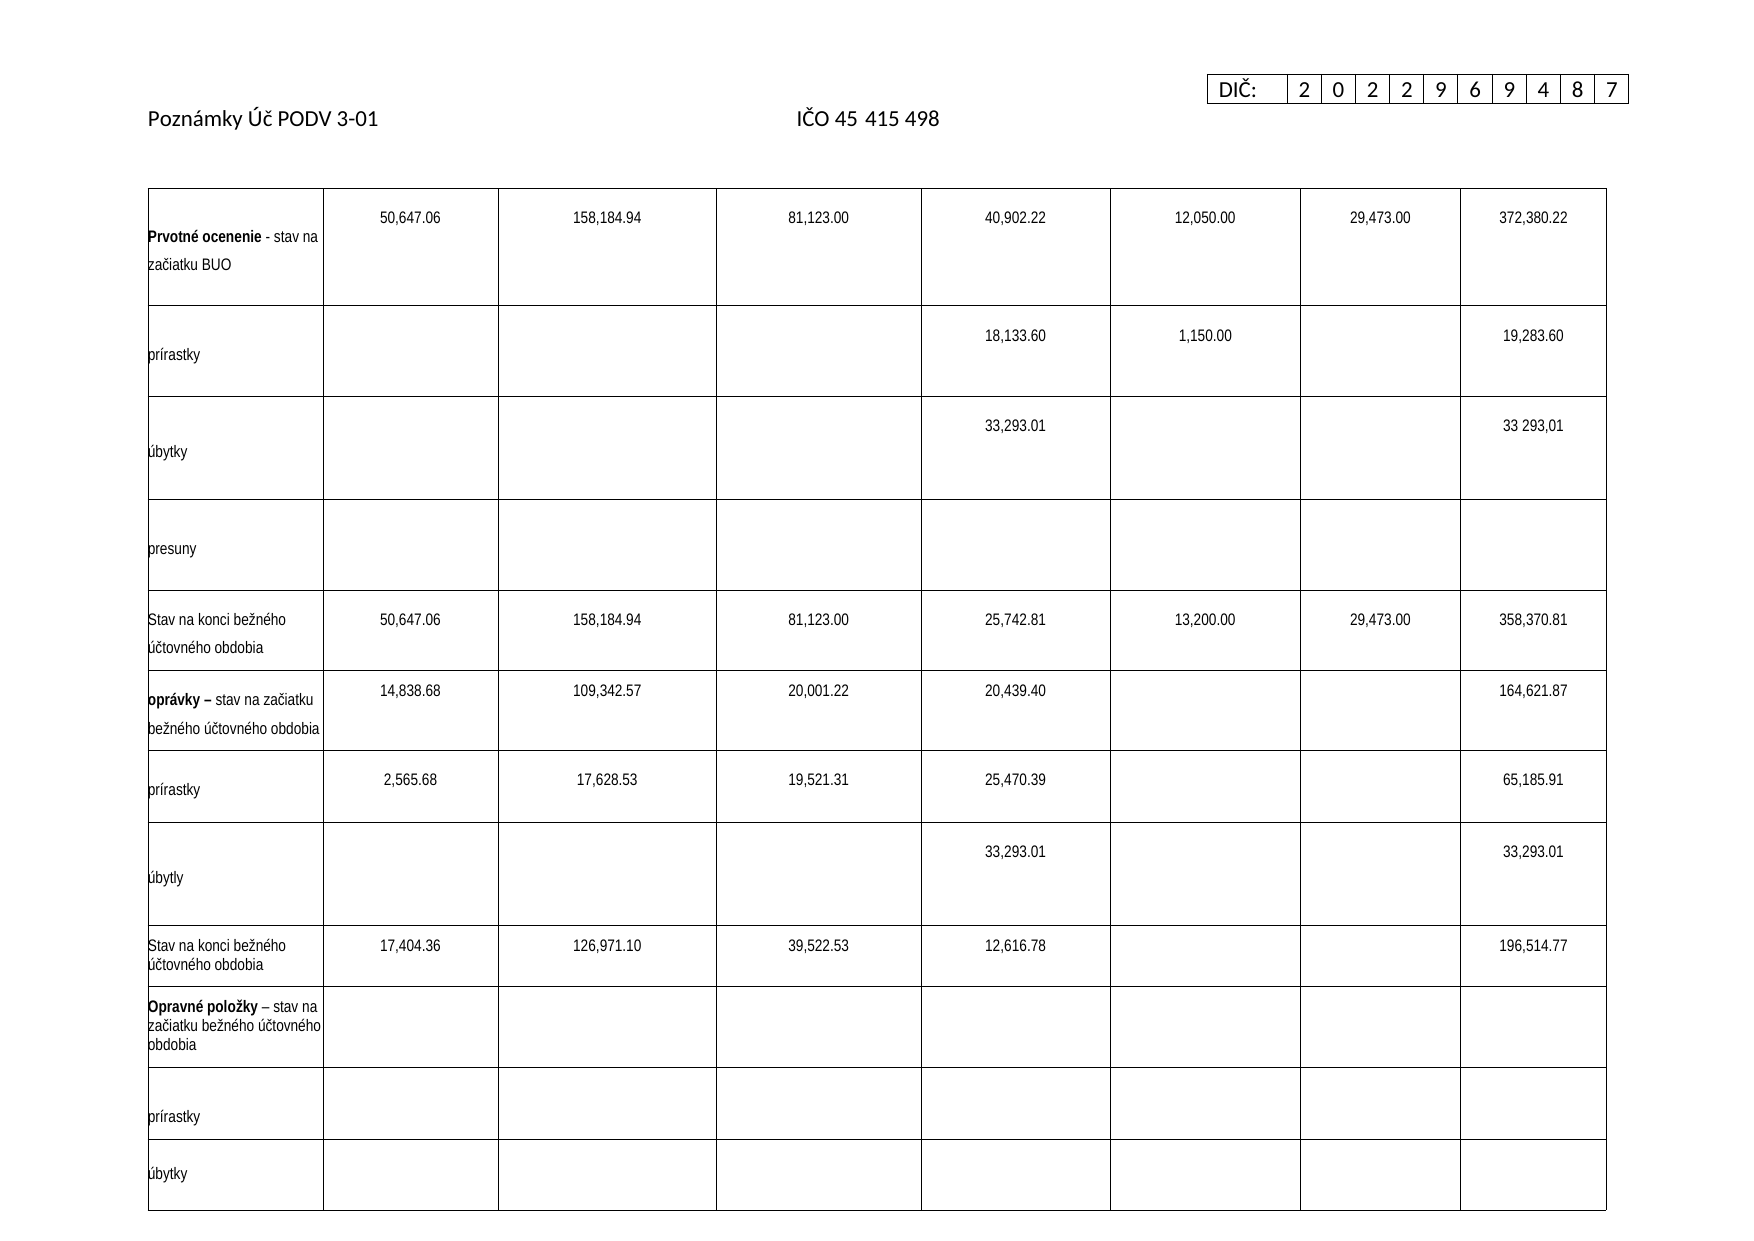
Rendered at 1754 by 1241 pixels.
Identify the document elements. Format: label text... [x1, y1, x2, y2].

table_cell 158 184,94 [499, 189, 716, 305]
table_cell 20 001,22 [717, 671, 921, 750]
table_cell 19 521,31 [717, 751, 921, 822]
table_cell [717, 1068, 921, 1138]
table_cell 50 647,06 [324, 189, 498, 305]
table_cell presuny [149, 500, 323, 589]
table_cell prírastky [149, 1068, 323, 1138]
table_cell [717, 500, 921, 589]
table_cell 358 370,81 [1461, 591, 1606, 670]
table_cell 33 293,01 [1461, 823, 1606, 925]
table_cell 17 628,53 [499, 751, 716, 822]
table_cell 81 123,00 [717, 189, 921, 305]
table_cell 40 902,22 [922, 189, 1110, 305]
table_cell [1301, 823, 1460, 925]
table_cell 164 621,87 [1461, 671, 1606, 750]
table_cell [1301, 671, 1460, 750]
table_cell [1111, 1140, 1300, 1210]
table_cell 2 565,68 [324, 751, 498, 822]
table_cell [1301, 397, 1460, 499]
table_cell [1301, 500, 1460, 589]
table_cell 12 616,78 [922, 926, 1110, 986]
table_cell 14 838,68 [324, 671, 498, 750]
table_cell [717, 397, 921, 499]
table_cell [499, 823, 716, 925]
table_cell [717, 1140, 921, 1210]
table_cell 33 293,01 [922, 823, 1110, 925]
table_cell 33 293,01 [922, 397, 1110, 499]
table_cell [1301, 987, 1460, 1067]
table_cell prírastky [149, 306, 323, 396]
table_cell 1 150,00 [1111, 306, 1300, 396]
table_cell 109 342,57 [499, 671, 716, 750]
table_cell [922, 500, 1110, 589]
table_cell [1461, 1068, 1606, 1138]
table_cell [324, 500, 498, 589]
table_cell [324, 987, 498, 1067]
table_cell [1301, 1068, 1460, 1138]
table_cell Stav na konci bežného účtovného obdobia [149, 926, 323, 986]
table_cell [922, 1140, 1110, 1210]
table_cell úbytky [149, 1140, 323, 1210]
table_cell [1111, 500, 1300, 589]
table_cell 18 133,60 [922, 306, 1110, 396]
table_cell [717, 987, 921, 1067]
table_cell 81 123,00 [717, 591, 921, 670]
table_cell [1111, 1068, 1300, 1138]
table_cell úbytky [149, 397, 323, 499]
table_cell [717, 823, 921, 925]
table_cell [499, 306, 716, 396]
table_cell prírastky [149, 751, 323, 822]
table_cell [1301, 306, 1460, 396]
table_cell Opravné položky – stav na začiatku bežného účtovného obdobia [149, 987, 323, 1067]
table_cell 158 184,94 [499, 591, 716, 670]
table_cell 13 200,00 [1111, 591, 1300, 670]
table_cell oprávky – stav na začiatku bežného účtovného obdobia [149, 671, 323, 750]
table_cell úbytly [149, 823, 323, 925]
table_cell 12 050,00 [1111, 189, 1300, 305]
table_cell [1111, 751, 1300, 822]
table_cell [499, 397, 716, 499]
table_cell [324, 306, 498, 396]
table_cell 39 522,53 [717, 926, 921, 986]
table_cell 50 647,06 [324, 591, 498, 670]
table_cell [1301, 1140, 1460, 1210]
table_cell [1111, 987, 1300, 1067]
table_cell [499, 1140, 716, 1210]
table_cell 19 283,60 [1461, 306, 1606, 396]
table_cell [1301, 926, 1460, 986]
table_cell [499, 987, 716, 1067]
table_cell [1301, 751, 1460, 822]
table_cell [324, 1140, 498, 1210]
table_cell [1111, 926, 1300, 986]
table_cell 25 470,39 [922, 751, 1110, 822]
table_cell 29 473,00 [1301, 189, 1460, 305]
table_cell [1461, 500, 1606, 589]
table_cell [499, 500, 716, 589]
table_cell 65 185,91 [1461, 751, 1606, 822]
table_cell [717, 306, 921, 396]
table_cell [1461, 987, 1606, 1067]
table_cell [922, 1068, 1110, 1138]
table_cell [922, 987, 1110, 1067]
table_cell [1111, 397, 1300, 499]
table_cell [324, 1068, 498, 1138]
table_cell [1111, 671, 1300, 750]
table_cell [1111, 823, 1300, 925]
table_cell 29 473,00 [1301, 591, 1460, 670]
table_cell 25 742,81 [922, 591, 1110, 670]
table_cell Stav na konci bežného účtovného obdobia [149, 591, 323, 670]
table_cell 20 439,40 [922, 671, 1110, 750]
table_cell 33 293,01 [1461, 397, 1606, 499]
table_cell 372 380,22 [1461, 189, 1606, 305]
table_cell [324, 823, 498, 925]
table_cell Prvotné ocenenie - stav na začiatku BUO [149, 189, 323, 305]
table_cell [1461, 1140, 1606, 1210]
table_cell 17 404,36 [324, 926, 498, 986]
table_cell [324, 397, 498, 499]
table_cell 196 514,77 [1461, 926, 1606, 986]
table_cell [499, 1068, 716, 1138]
table_cell 126 971,10 [499, 926, 716, 986]
